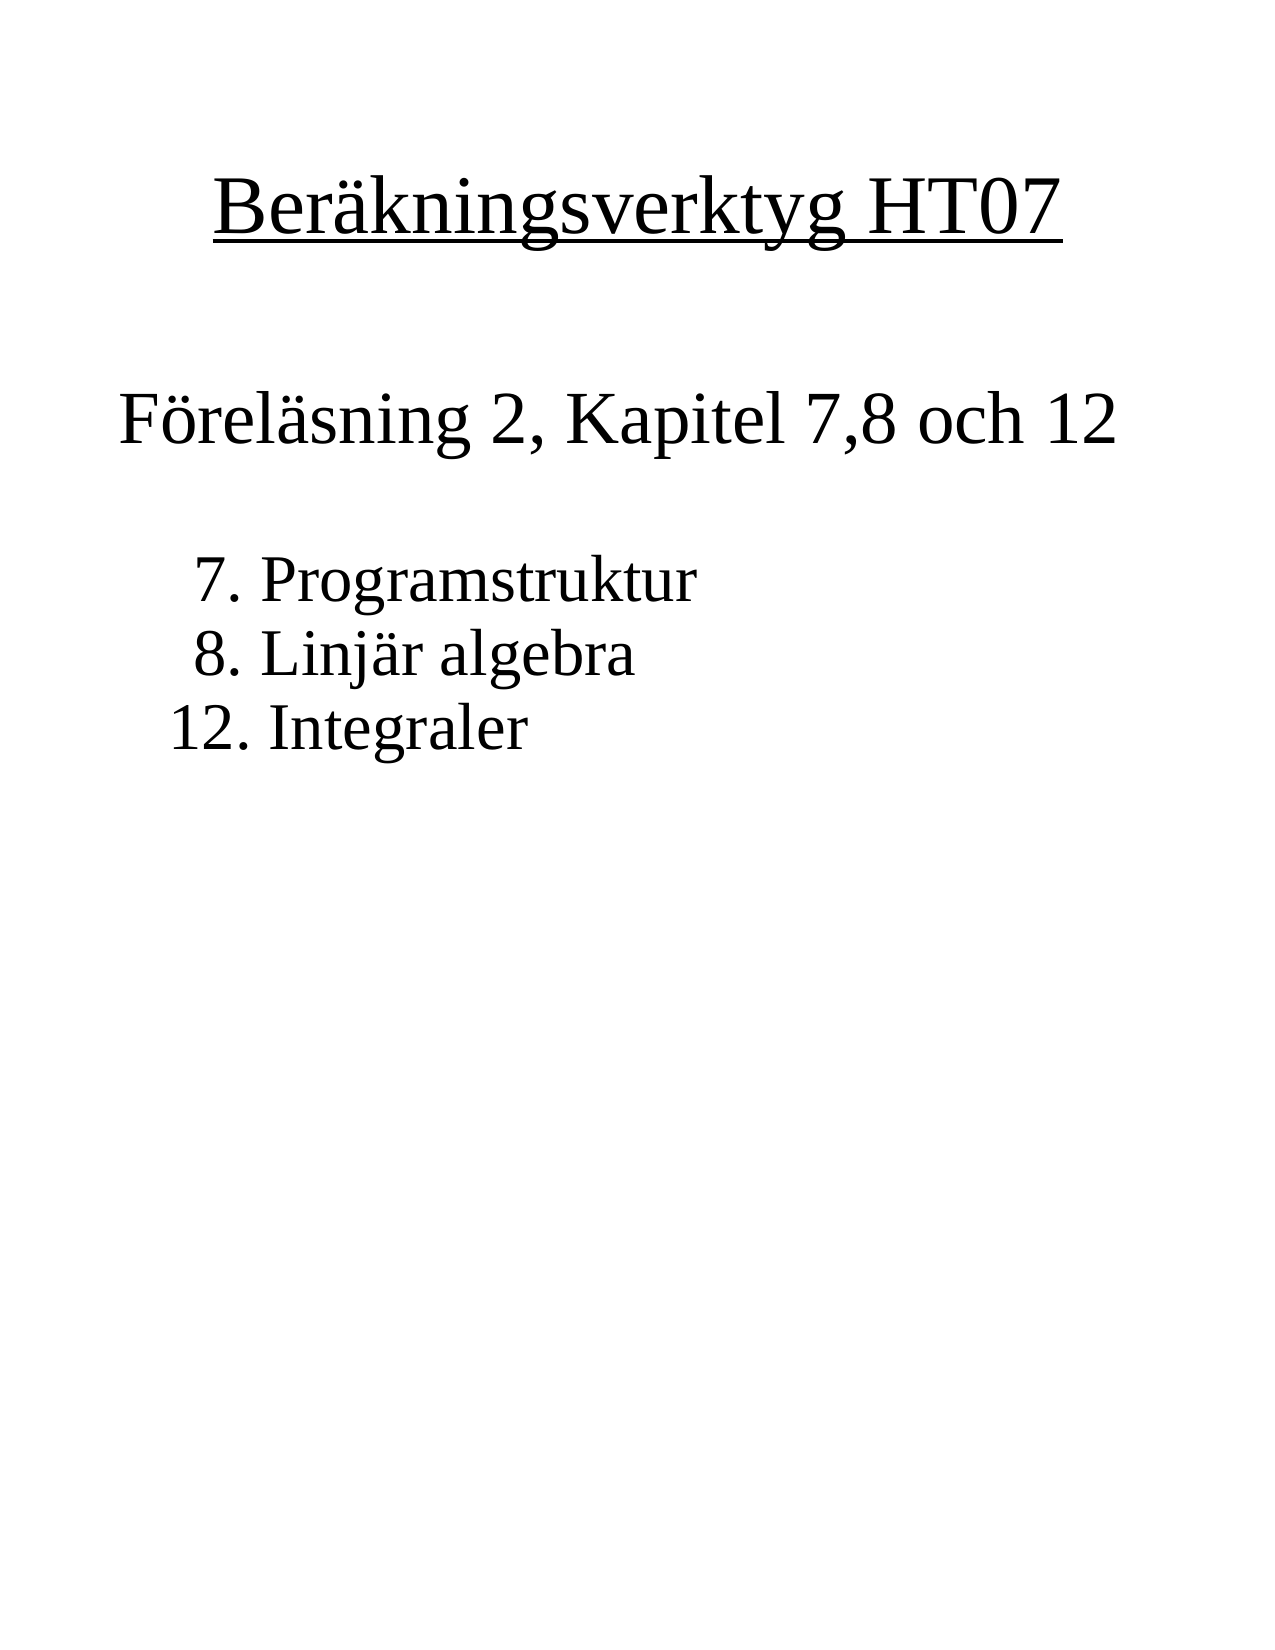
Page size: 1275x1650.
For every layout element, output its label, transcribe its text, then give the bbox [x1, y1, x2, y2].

text Föreläsning 2, Kapitel 7,8 och 12 [118, 376, 1157, 459]
list Programstruktur [193, 542, 1157, 616]
list Linjär algebra [193, 616, 1157, 690]
text 12. Integraler [118, 690, 1157, 764]
text Beräkningsverktyg HT07 [118, 159, 1157, 252]
